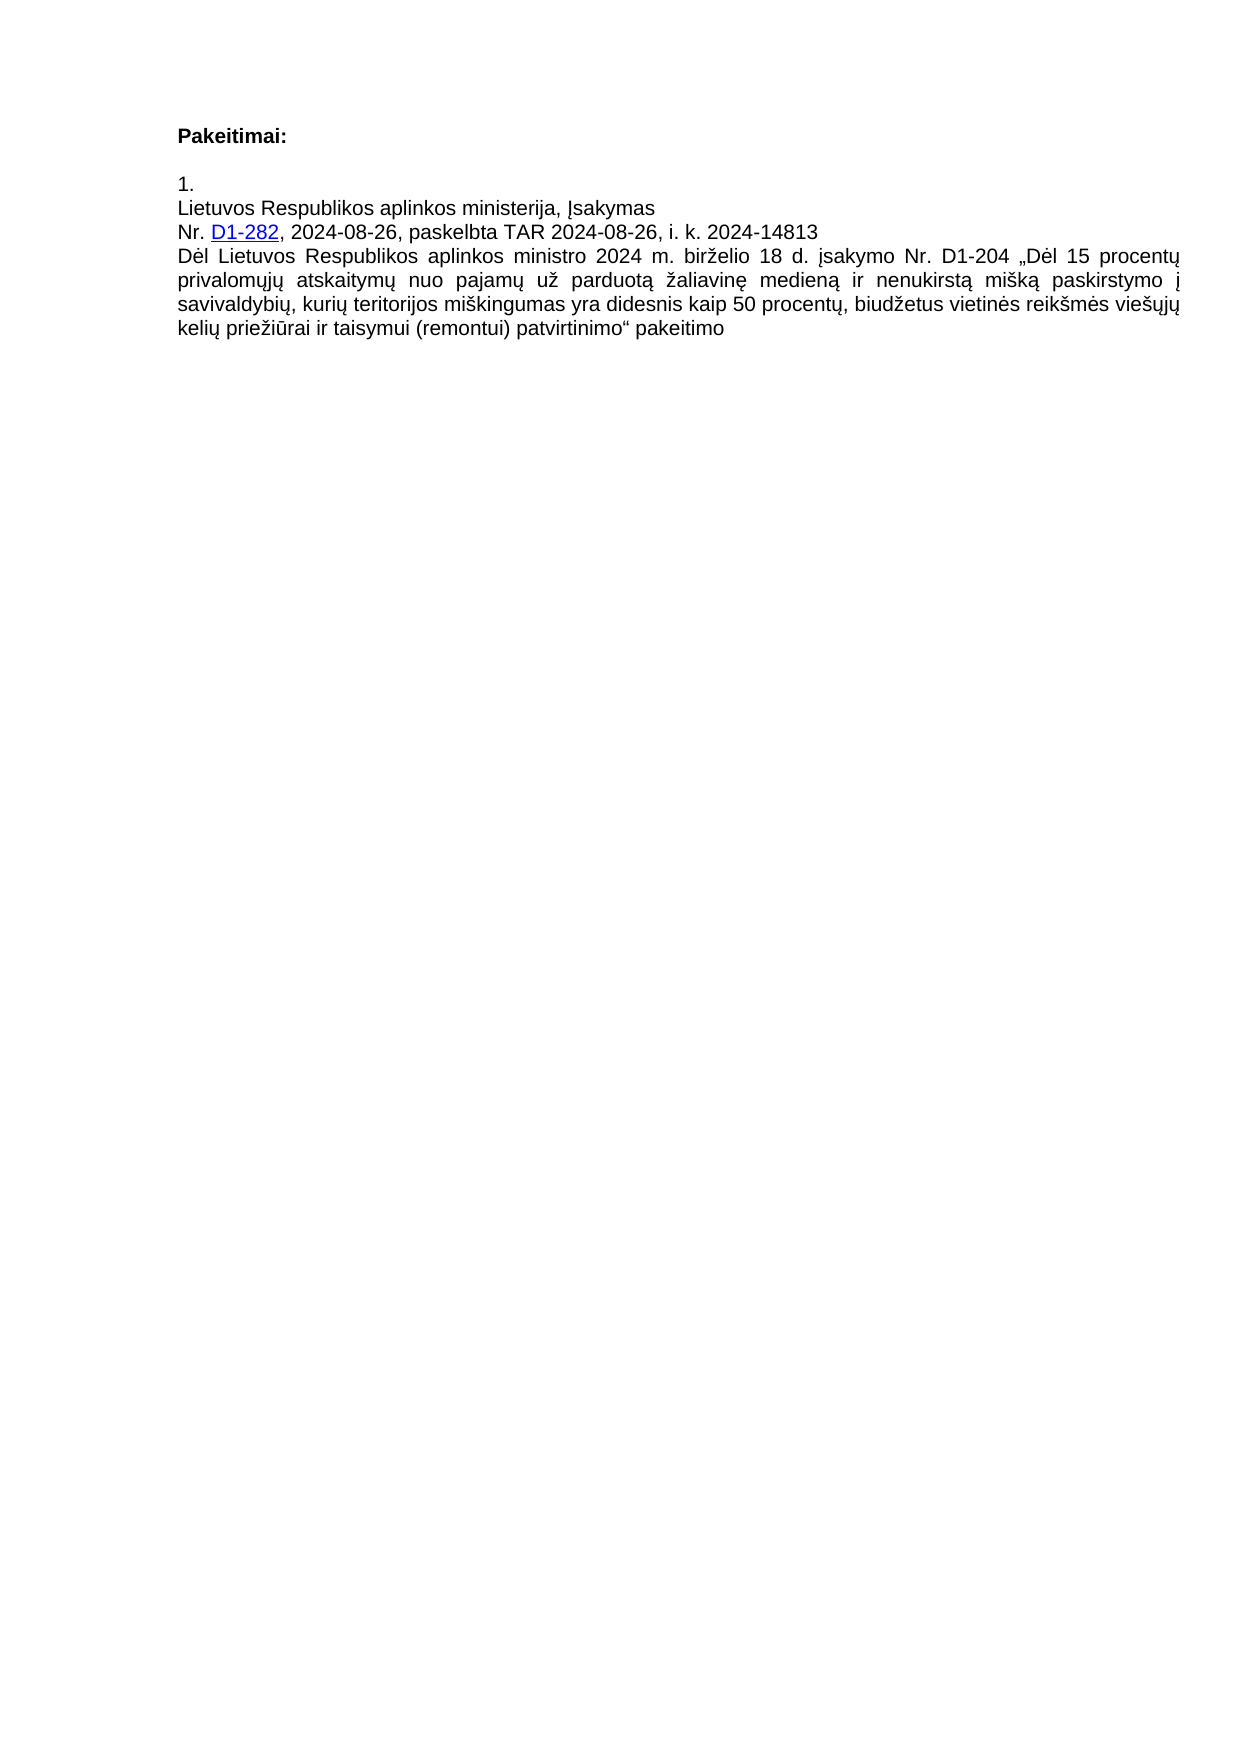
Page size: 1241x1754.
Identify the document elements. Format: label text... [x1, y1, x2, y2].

text Nr. D1-282, 2024-08-26, paskelbta TAR 2024-08-26, i. k. 2024-14813 [177, 220, 1181, 244]
text Dėl Lietuvos Respublikos aplinkos ministro 2024 m. birželio 18 d. įsakymo Nr. D1-204 „Dėl 15 procentų privalomųjų atskaitymų nuo pajamų už parduotą žaliavinę medieną ir nenukirstą mišką paskirstymo į savivaldybių, kurių teritorijos miškingumas yra didesnis kaip 50 procentų, biudžetus vietinės reikšmės viešųjų kelių priežiūrai ir taisymui (remontui) patvirtinimo“ pakeitimo [177, 244, 1181, 340]
text Pakeitimai: [177, 124, 1181, 148]
text Lietuvos Respublikos aplinkos ministerija, Įsakymas [177, 196, 1181, 220]
text 1. [177, 172, 1181, 196]
